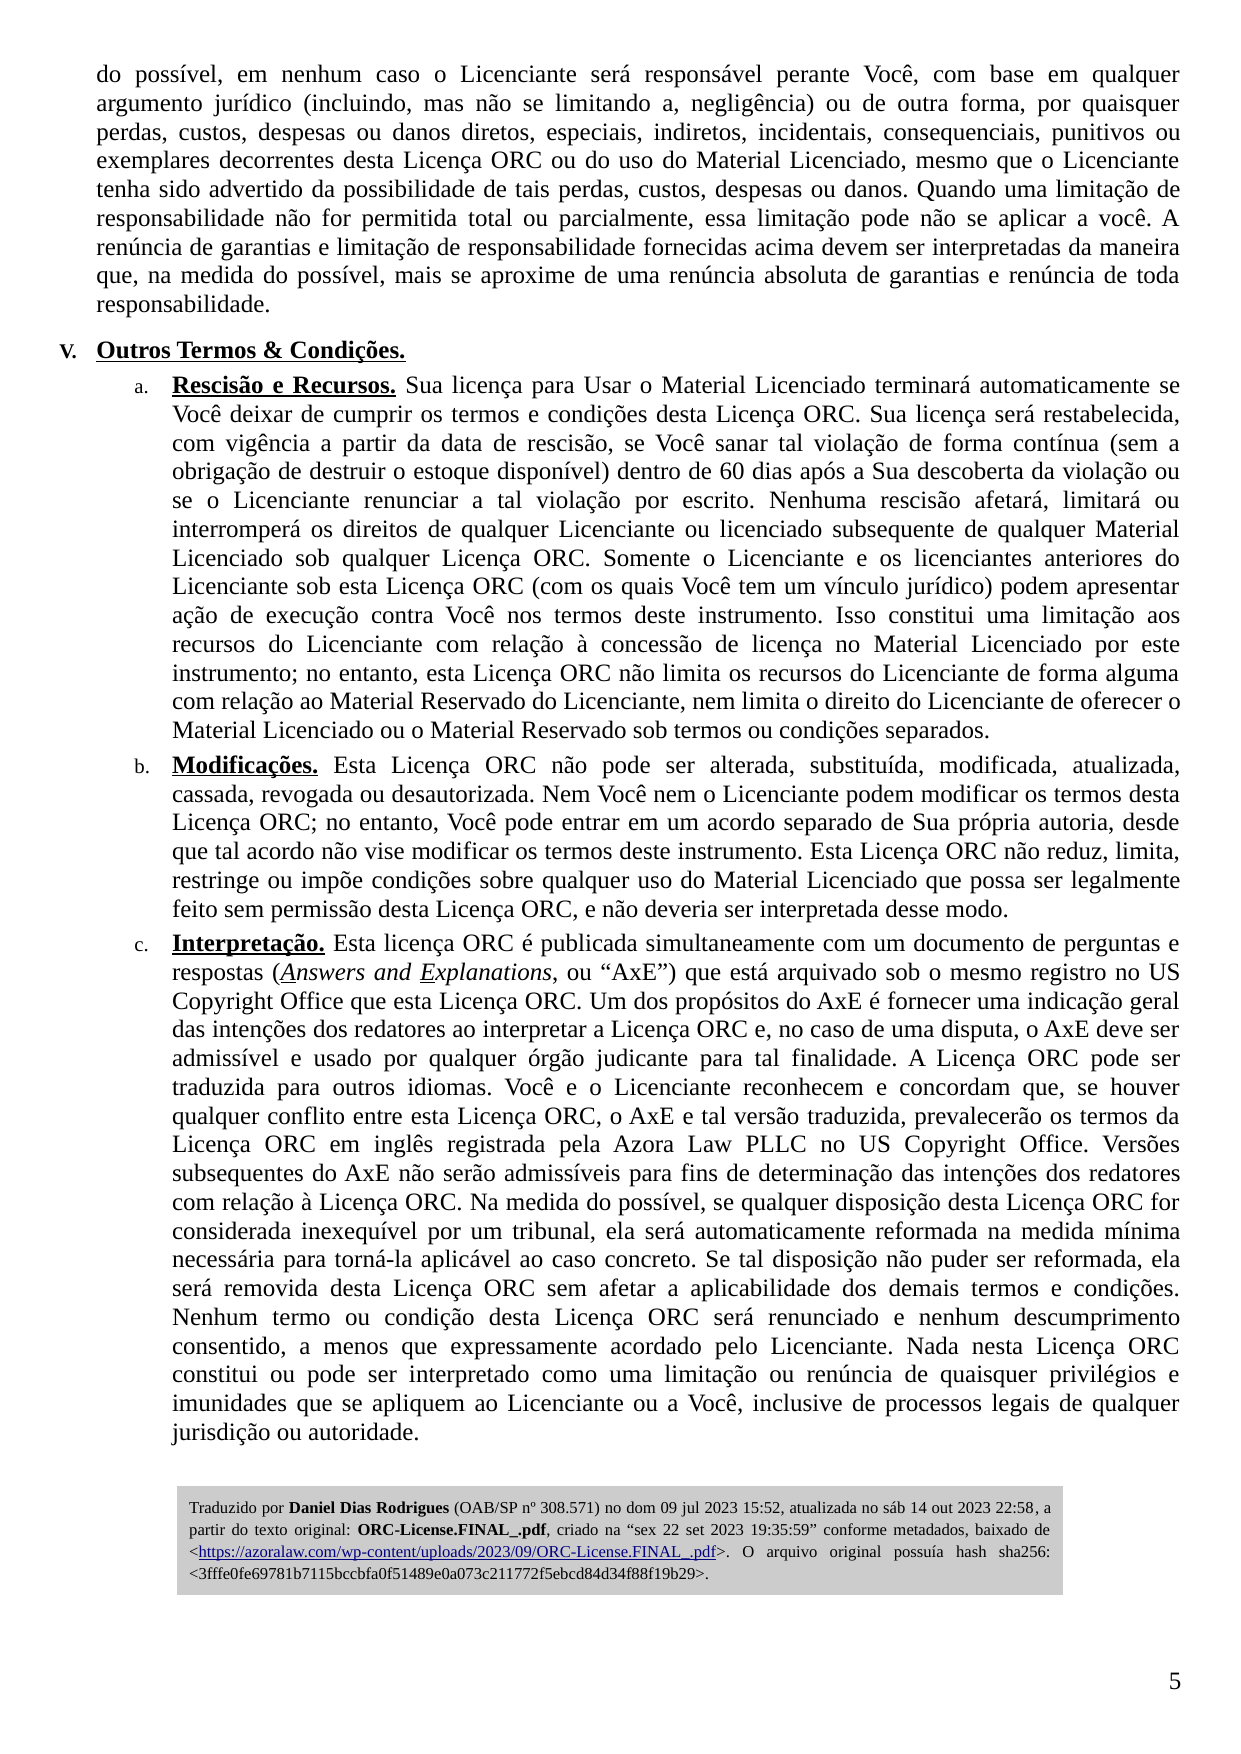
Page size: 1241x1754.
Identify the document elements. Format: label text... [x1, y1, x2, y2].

list Interpretação. Esta licença ORC é publicada simultaneamente com um documento de perguntas e respostas (Answers and Explanations, ou “AxE”) que está arquivado sob o mesmo registro no US Copyright Office que esta Licença ORC. Um dos propósitos do AxE é fornecer uma indicação geral das intenções dos redatores ao interpretar a Licença ORC e, no caso de uma disputa, o AxE deve ser admissível e usado por qualquer órgão judicante para tal finalidade. A Licença ORC pode ser traduzida para outros idiomas. Você e o Licenciante reconhecem e concordam que, se houver qualquer conflito entre esta Licença ORC, o AxE e tal versão traduzida, prevalecerão os termos da Licença ORC em inglês registrada pela Azora Law PLLC no US Copyright Office. Versões subsequentes do AxE não serão admissíveis para fins de determinação das intenções dos redatores com relação à Licença ORC. Na medida do possível, se qualquer disposição desta Licença ORC for considerada inexequível por um tribunal, ela será automaticamente reformada na medida mínima necessária para torná-la aplicável ao caso concreto. Se tal disposição não puder ser reformada, ela será removida desta Licença ORC sem afetar a aplicabilidade dos demais termos e condições. Nenhum termo ou condição desta Licença ORC será renunciado e nenhum descumprimento consentido, a menos que expressamente acordado pelo Licenciante. Nada nesta Licença ORC constitui ou pode ser interpretado como uma limitação ou renúncia de quaisquer privilégios e imunidades que se apliquem ao Licenciante ou a Você, inclusive de processos legais de qualquer jurisdição ou autoridade. [134, 928, 1181, 1446]
text Traduzido por Daniel Dias Rodrigues (OAB/SP nº 308.571) no dom 09 jul 2023 15:52, atualizada no sáb 14 out 2023 22:58, a partir do texto original: ORC-License.FINAL_.pdf, criado na “sex 22 set 2023 19:35:59” conforme metadados, baixado de <https://azoralaw.com/wp-content/uploads/2023/09/ORC-License.FINAL_.pdf>. O arquivo original possuía hash sha256: <3fffe0fe69781b7115bccbfa0f51489e0a073c211772f5ebcd84d34f88f19b29>. [177, 1486, 1063, 1595]
list Outros Termos & Condições. [59, 336, 1181, 364]
list Rescisão e Recursos. Sua licença para Usar o Material Licenciado terminará automaticamente se Você deixar de cumprir os termos e condições desta Licença ORC. Sua licença será restabelecida, com vigência a partir da data de rescisão, se Você sanar tal violação de forma contínua (sem a obrigação de destruir o estoque disponível) dentro de 60 dias após a Sua descoberta da violação ou se o Licenciante renunciar a tal violação por escrito. Nenhuma rescisão afetará, limitará ou interromperá os direitos de qualquer Licenciante ou licenciado subsequente de qualquer Material Licenciado sob qualquer Licença ORC. Somente o Licenciante e os licenciantes anteriores do Licenciante sob esta Licença ORC (com os quais Você tem um vínculo jurídico) podem apresentar ação de execução contra Você nos termos deste instrumento. Isso constitui uma limitação aos recursos do Licenciante com relação à concessão de licença no Material Licenciado por este instrumento; no entanto, esta Licença ORC não limita os recursos do Licenciante de forma alguma com relação ao Material Reservado do Licenciante, nem limita o direito do Licenciante de oferecer o Material Licenciado ou o Material Reservado sob termos ou condições separados. [134, 370, 1181, 744]
list do possível, em nenhum caso o Licenciante será responsável perante Você, com base em qualquer argumento jurídico (incluindo, mas não se limitando a, negligência) ou de outra forma, por quaisquer perdas, custos, despesas ou danos diretos, especiais, indiretos, incidentais, consequenciais, punitivos ou exemplares decorrentes desta Licença ORC ou do uso do Material Licenciado, mesmo que o Licenciante tenha sido advertido da possibilidade de tais perdas, custos, despesas ou danos. Quando uma limitação de responsabilidade não for permitida total ou parcialmente, essa limitação pode não se aplicar a você. A renúncia de garantias e limitação de responsabilidade fornecidas acima devem ser interpretadas da maneira que, na medida do possível, mais se aproxime de uma renúncia absoluta de garantias e renúncia de toda responsabilidade. [59, 59, 1181, 318]
list Modificações. Esta Licença ORC não pode ser alterada, substituída, modificada, atualizada, cassada, revogada ou desautorizada. Nem Você nem o Licenciante podem modificar os termos desta Licença ORC; no entanto, Você pode entrar em um acordo separado de Sua própria autoria, desde que tal acordo não vise modificar os termos deste instrumento. Esta Licença ORC não reduz, limita, restringe ou impõe condições sobre qualquer uso do Material Licenciado que possa ser legalmente feito sem permissão desta Licença ORC, e não deveria ser interpretada desse modo. [134, 750, 1181, 922]
